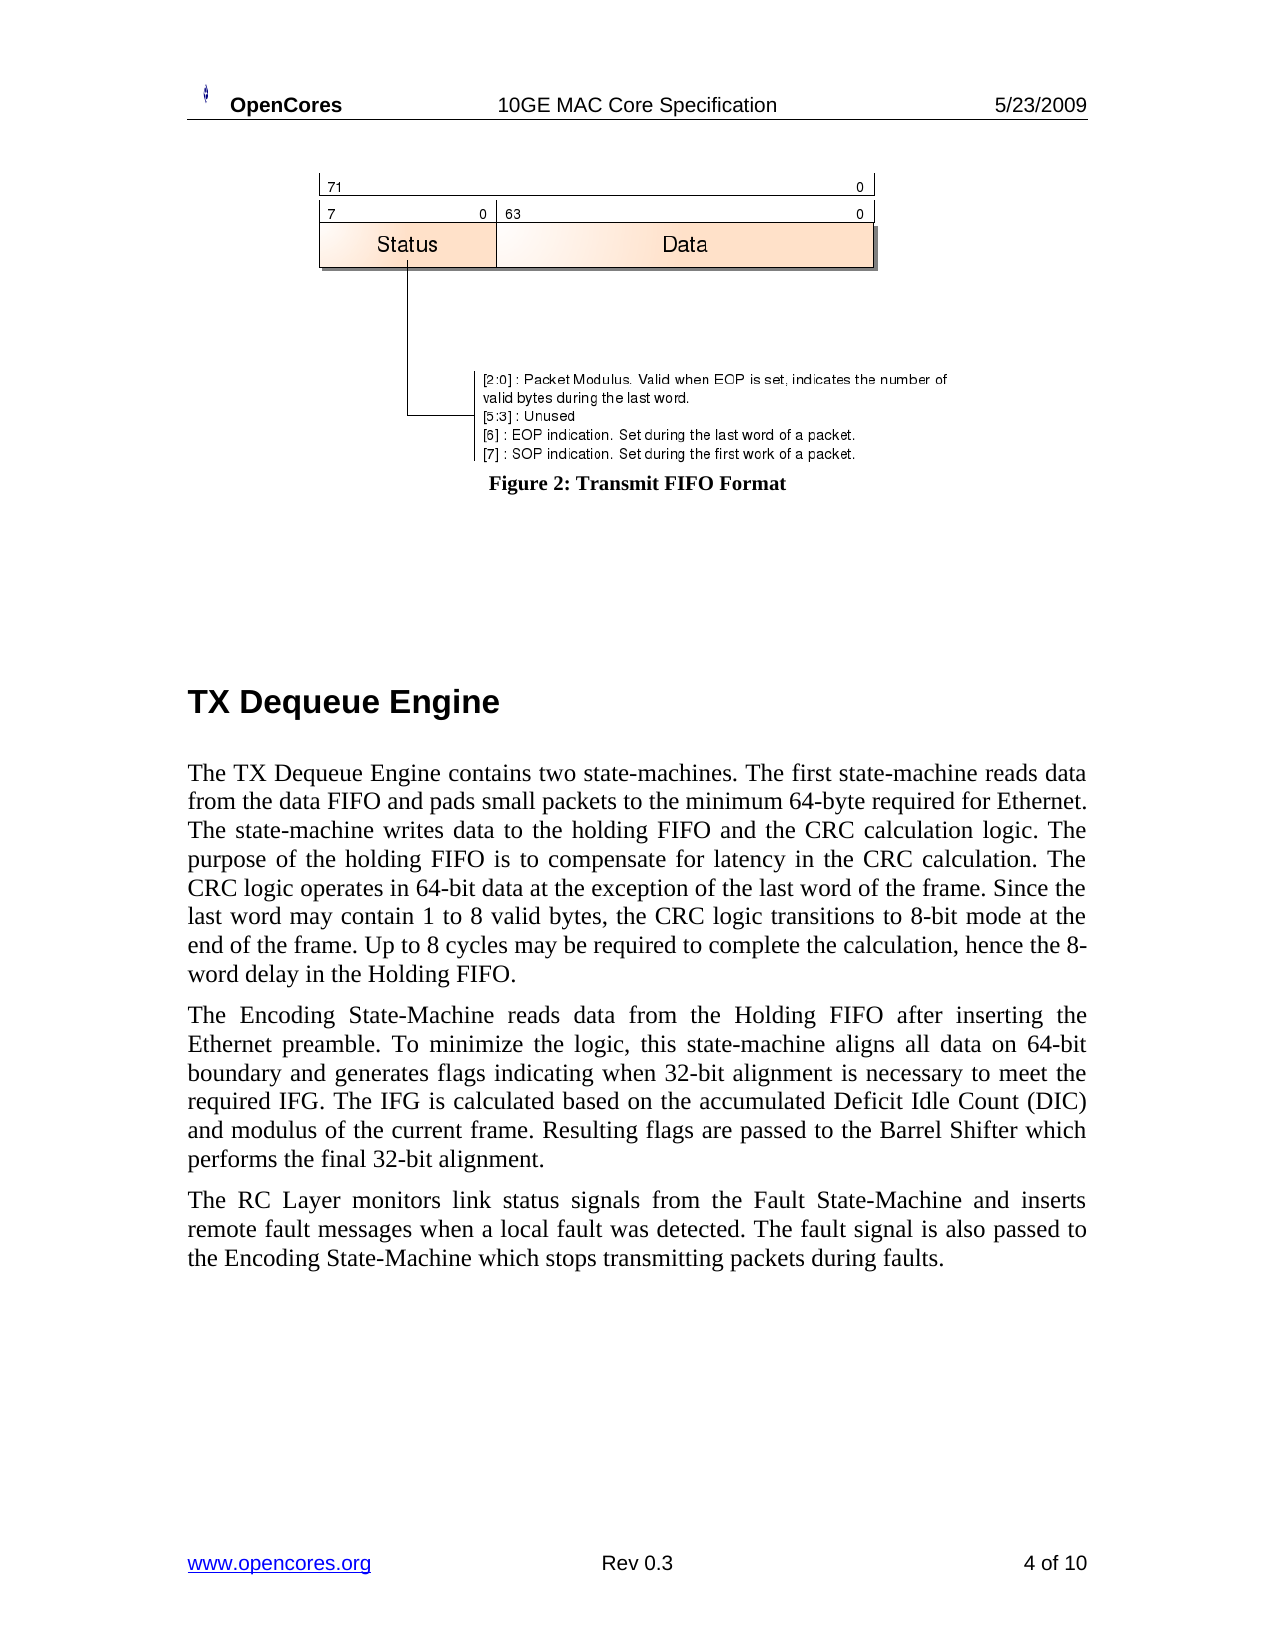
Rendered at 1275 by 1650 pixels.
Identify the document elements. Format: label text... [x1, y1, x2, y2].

text Figure 2: Transmit FIFO Format [187, 471, 1088, 495]
text The Encoding State-Machine reads data from the Holding FIFO after inserting the Ethernet preamble. To minimize the logic, this state-machine aligns all data on 64-bit boundary and generates flags indicating when 32-bit alignment is necessary to meet the required IFG. The IFG is calculated based on the accumulated Deficit Idle Count (DIC) and modulus of the current frame. Resulting flags are passed to the Barrel Shifter which performs the final 32-bit alignment. [187, 1000, 1088, 1173]
text The RC Layer monitors link status signals from the Fault State-Machine and inserts remote fault messages when a local fault was detected. The fault signal is also passed to the Encoding State-Machine which stops transmitting packets during faults. [187, 1185, 1088, 1271]
subtitle TX Dequeue Engine [187, 682, 1088, 720]
picture [187, 150, 1088, 471]
text The TX Dequeue Engine contains two state-machines. The first state-machine reads data from the data FIFO and pads small packets to the minimum 64-byte required for Ethernet. The state-machine writes data to the holding FIFO and the CRC calculation logic. The purpose of the holding FIFO is to compensate for latency in the CRC calculation. The CRC logic operates in 64-bit data at the exception of the last word of the frame. Since the last word may contain 1 to 8 valid bytes, the CRC logic transitions to 8-bit mode at the end of the frame. Up to 8 cycles may be required to complete the calculation, hence the 8-word delay in the Holding FIFO. [187, 758, 1088, 988]
